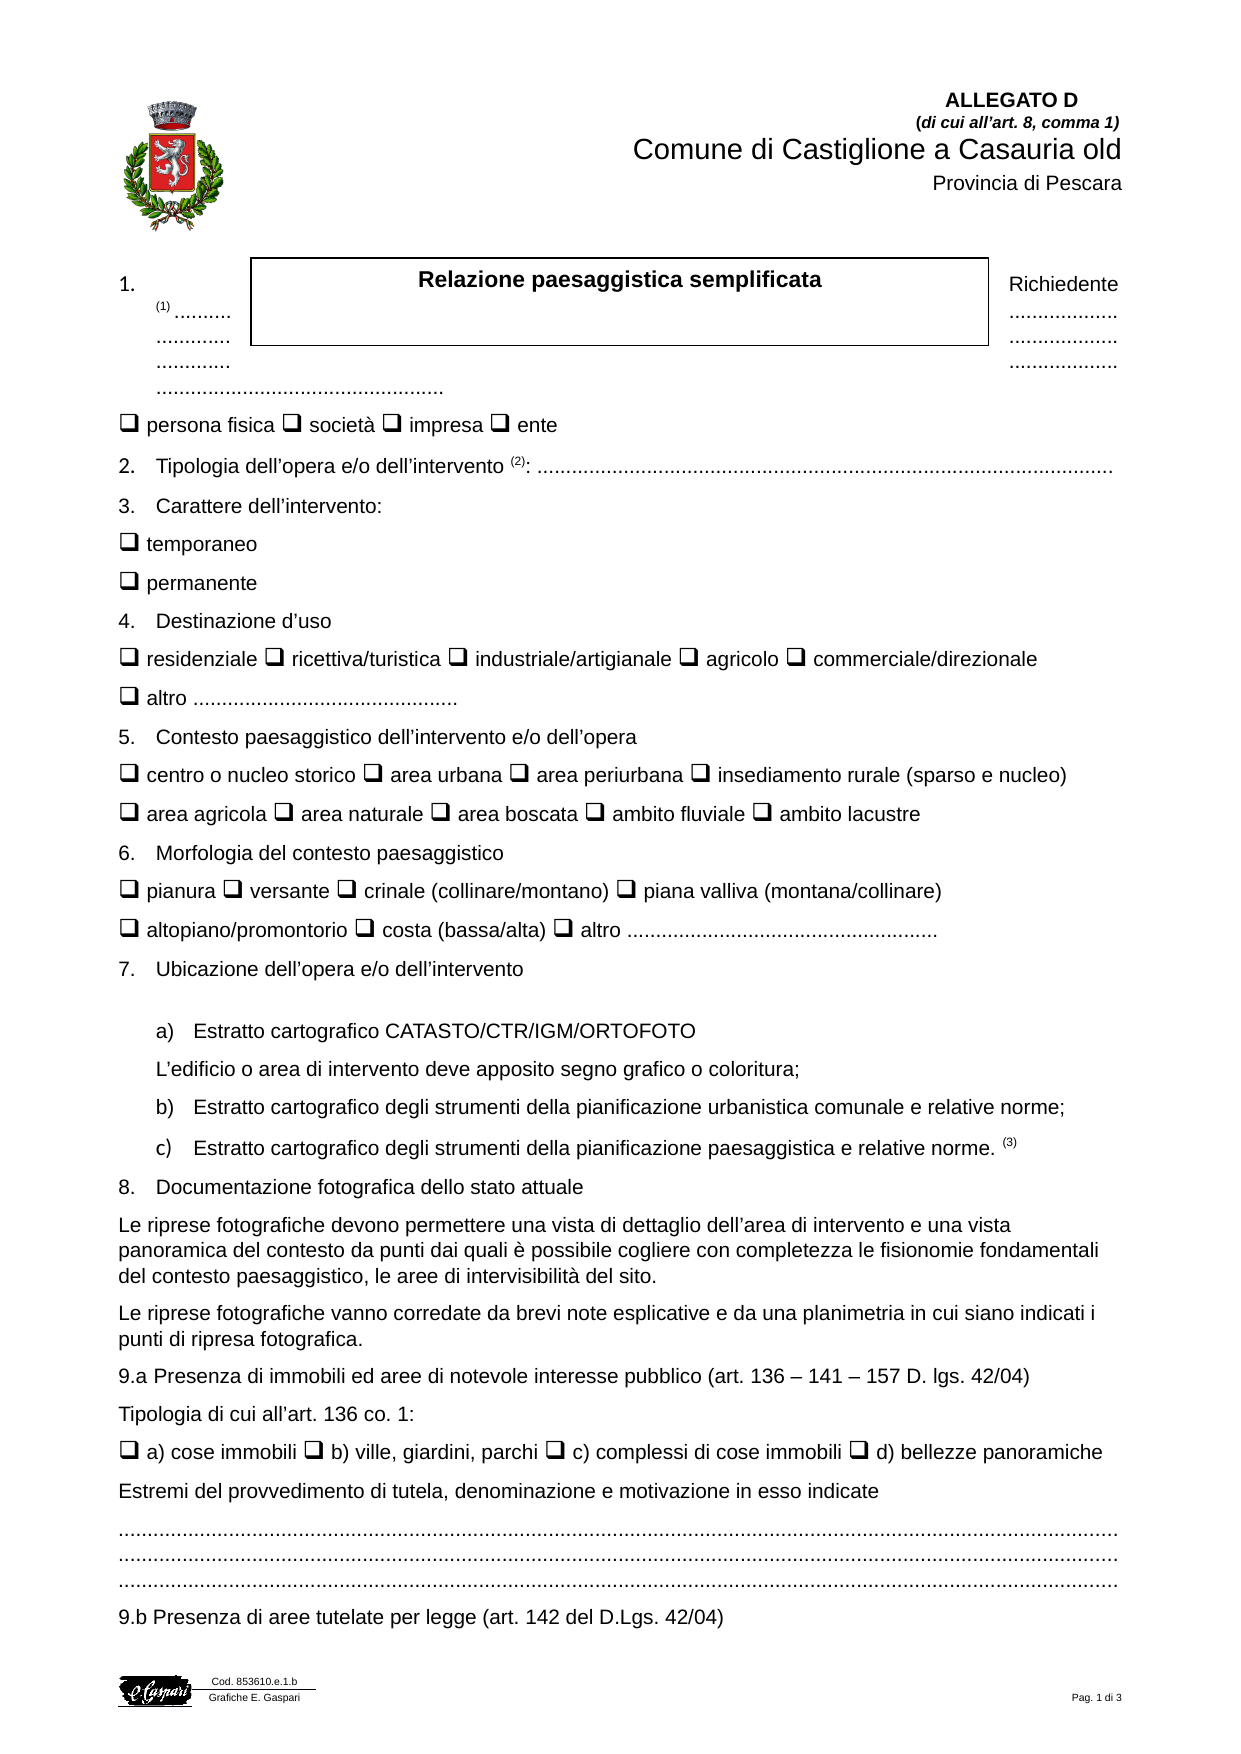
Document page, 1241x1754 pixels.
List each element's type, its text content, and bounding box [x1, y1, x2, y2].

list Contesto paesaggistico dell’intervento e/o dell’opera [118, 725, 1122, 749]
text Tipologia di cui all’art. 136 co. 1: [118, 1402, 1122, 1426]
text  temporaneo [118, 531, 1122, 556]
list Tipologia dell’opera e/o dell’intervento (2): .................................................................................................... [118, 451, 1122, 479]
text Le riprese fotografiche devono permettere una vista di dettaglio dell’area di intervento e una vista panoramica del contesto da punti dai quali è possibile cogliere con completezza le fisionomie fondamentali del contesto paesaggistico, le aree di intervisibilità del sito. [118, 1213, 1122, 1287]
list Documentazione fotografica dello stato attuale [118, 1175, 1122, 1199]
list Ubicazione dell’opera e/o dell’intervento [118, 957, 1122, 981]
text L’edificio o area di intervento deve apposito segno grafico o coloritura; [156, 1057, 1122, 1081]
text  pianura  versante  crinale (collinare/montano)  piana valliva (montana/collinare) [118, 879, 1122, 904]
picture [122, 101, 224, 233]
list Richiedente (1) ............................................................................................................................................... [118, 269, 1122, 399]
text  area agricola  area naturale  area boscata  ambito fluviale  ambito lacustre [118, 802, 1122, 827]
list Morfologia del contesto paesaggistico [118, 841, 1122, 865]
text  altopiano/promontorio  costa (bassa/alta)  altro ...................................................... [118, 918, 1122, 943]
text 9.b Presenza di aree tutelate per legge (art. 142 del D.Lgs. 42/04) [118, 1605, 1122, 1629]
text  a) cose immobili  b) ville, giardini, parchi  c) complessi di cose immobili  d) bellezze panoramiche [118, 1440, 1122, 1465]
text Comune di Castiglione a Casauria old [224, 132, 1122, 166]
text Le riprese fotografiche vanno corredate da brevi note esplicative e da una planimetria in cui siano indicati i punti di ripresa fotografica. [118, 1301, 1122, 1351]
text  centro o nucleo storico  area urbana  area periurbana  insediamento rurale (sparso e nucleo) [118, 763, 1122, 788]
list Estratto cartografico degli strumenti della pianificazione paesaggistica e relative norme. (3) [156, 1133, 1122, 1161]
list Destinazione d’uso [118, 609, 1122, 633]
list Estratto cartografico degli strumenti della pianificazione urbanistica comunale e relative norme; [156, 1095, 1122, 1119]
text  persona fisica  società  impresa  ente [118, 412, 1122, 437]
text  altro .............................................. [118, 686, 1122, 711]
list Carattere dell’intervento: [118, 494, 1122, 518]
text  permanente [118, 570, 1122, 595]
list Estratto cartografico CATASTO/CTR/IGM/ORTOFOTO [156, 1019, 1122, 1043]
text Provincia di Pescara [224, 171, 1122, 194]
text  residenziale  ricettiva/turistica  industriale/artigianale  agricolo  commerciale/direzionale [118, 647, 1122, 672]
text Estremi del provvedimento di tutela, denominazione e motivazione in esso indicate [118, 1479, 1122, 1503]
text 9.a Presenza di immobili ed aree di notevole interesse pubblico (art. 136 – 141 – 157 D. lgs. 42/04) [118, 1364, 1122, 1388]
picture [118, 1674, 192, 1706]
